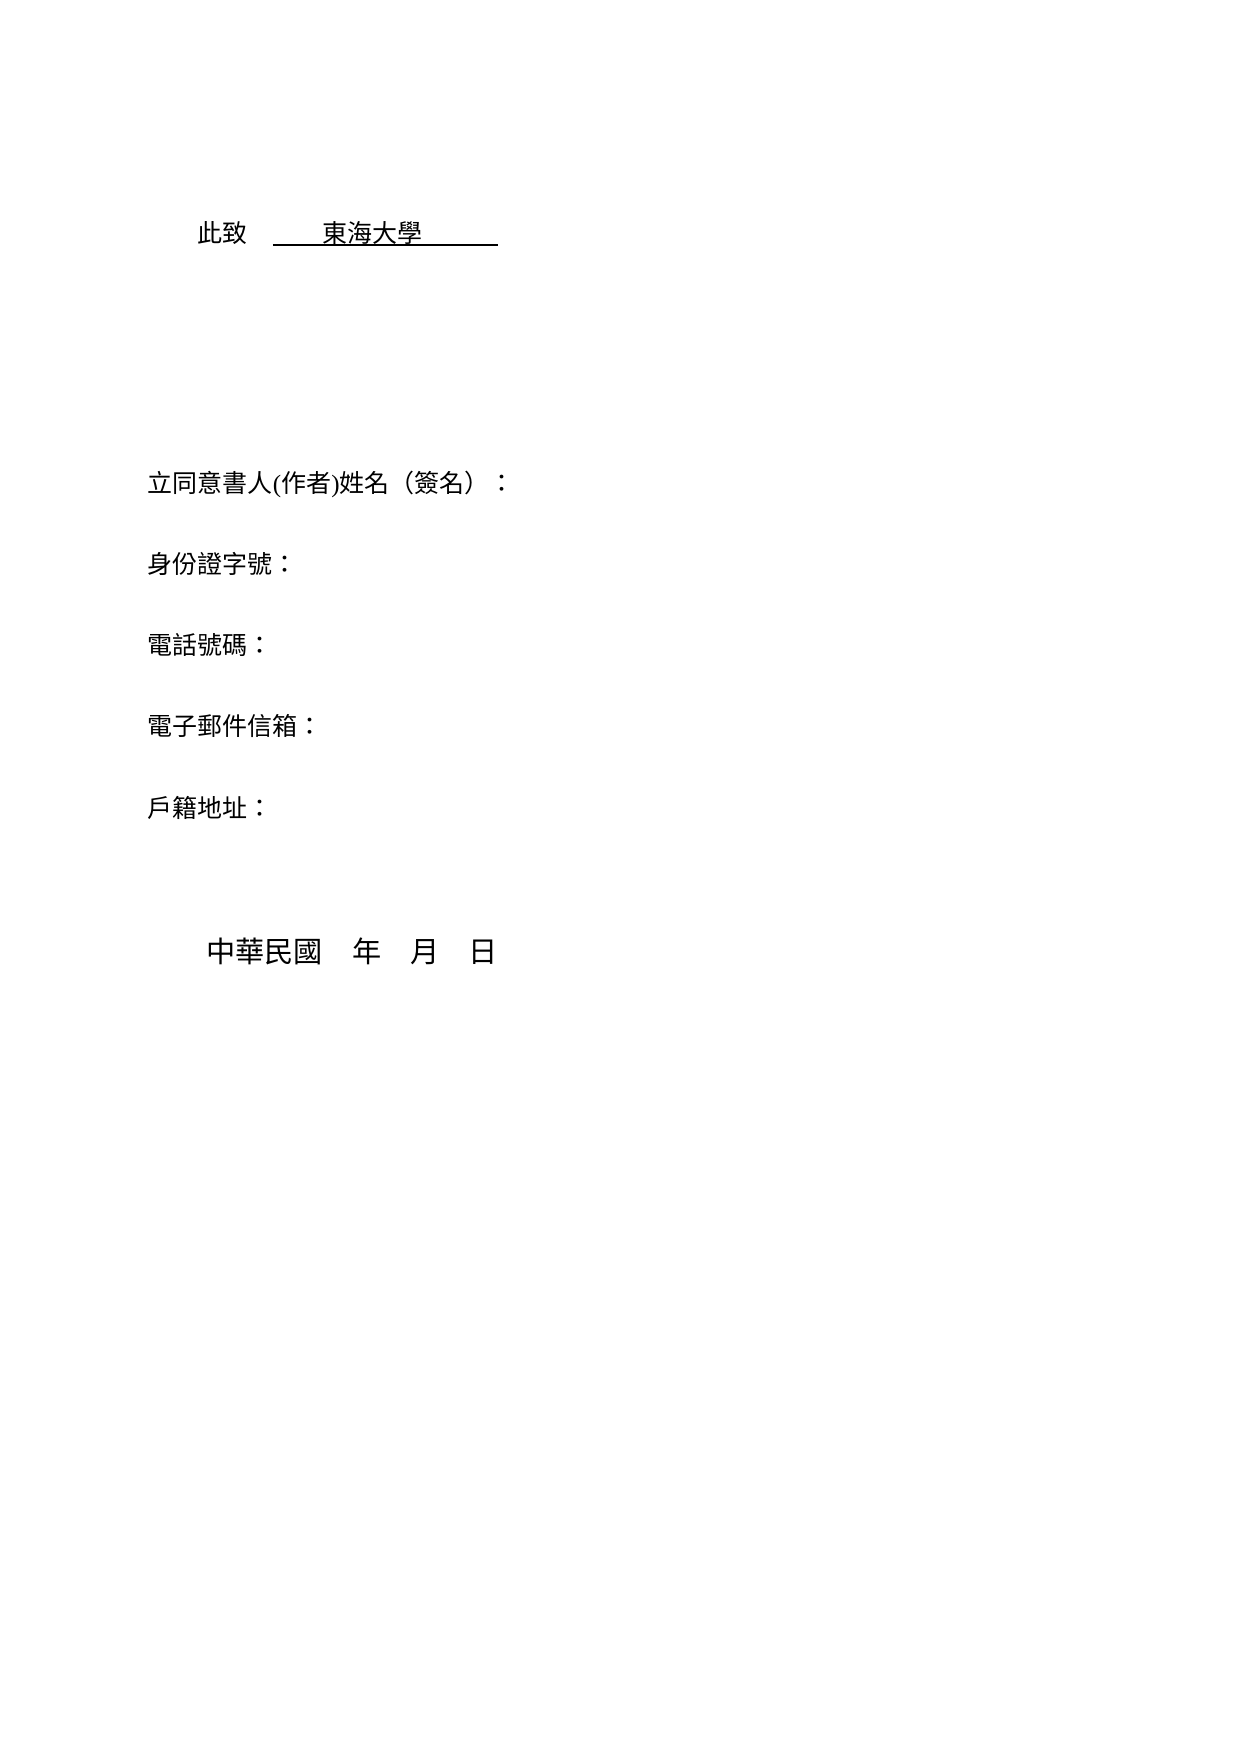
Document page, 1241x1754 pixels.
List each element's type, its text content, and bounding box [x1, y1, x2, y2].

text 中華民國 年 月 日 [148, 908, 1092, 971]
text 身份證字號： [148, 521, 1092, 583]
text 戶籍地址： [148, 764, 1092, 827]
text 此致 東海大學 [148, 189, 1092, 252]
text 電子郵件信箱： [148, 683, 1092, 746]
text 電話號碼： [148, 602, 1092, 664]
text 立同意書人(作者)姓名（簽名）： [148, 439, 1092, 502]
